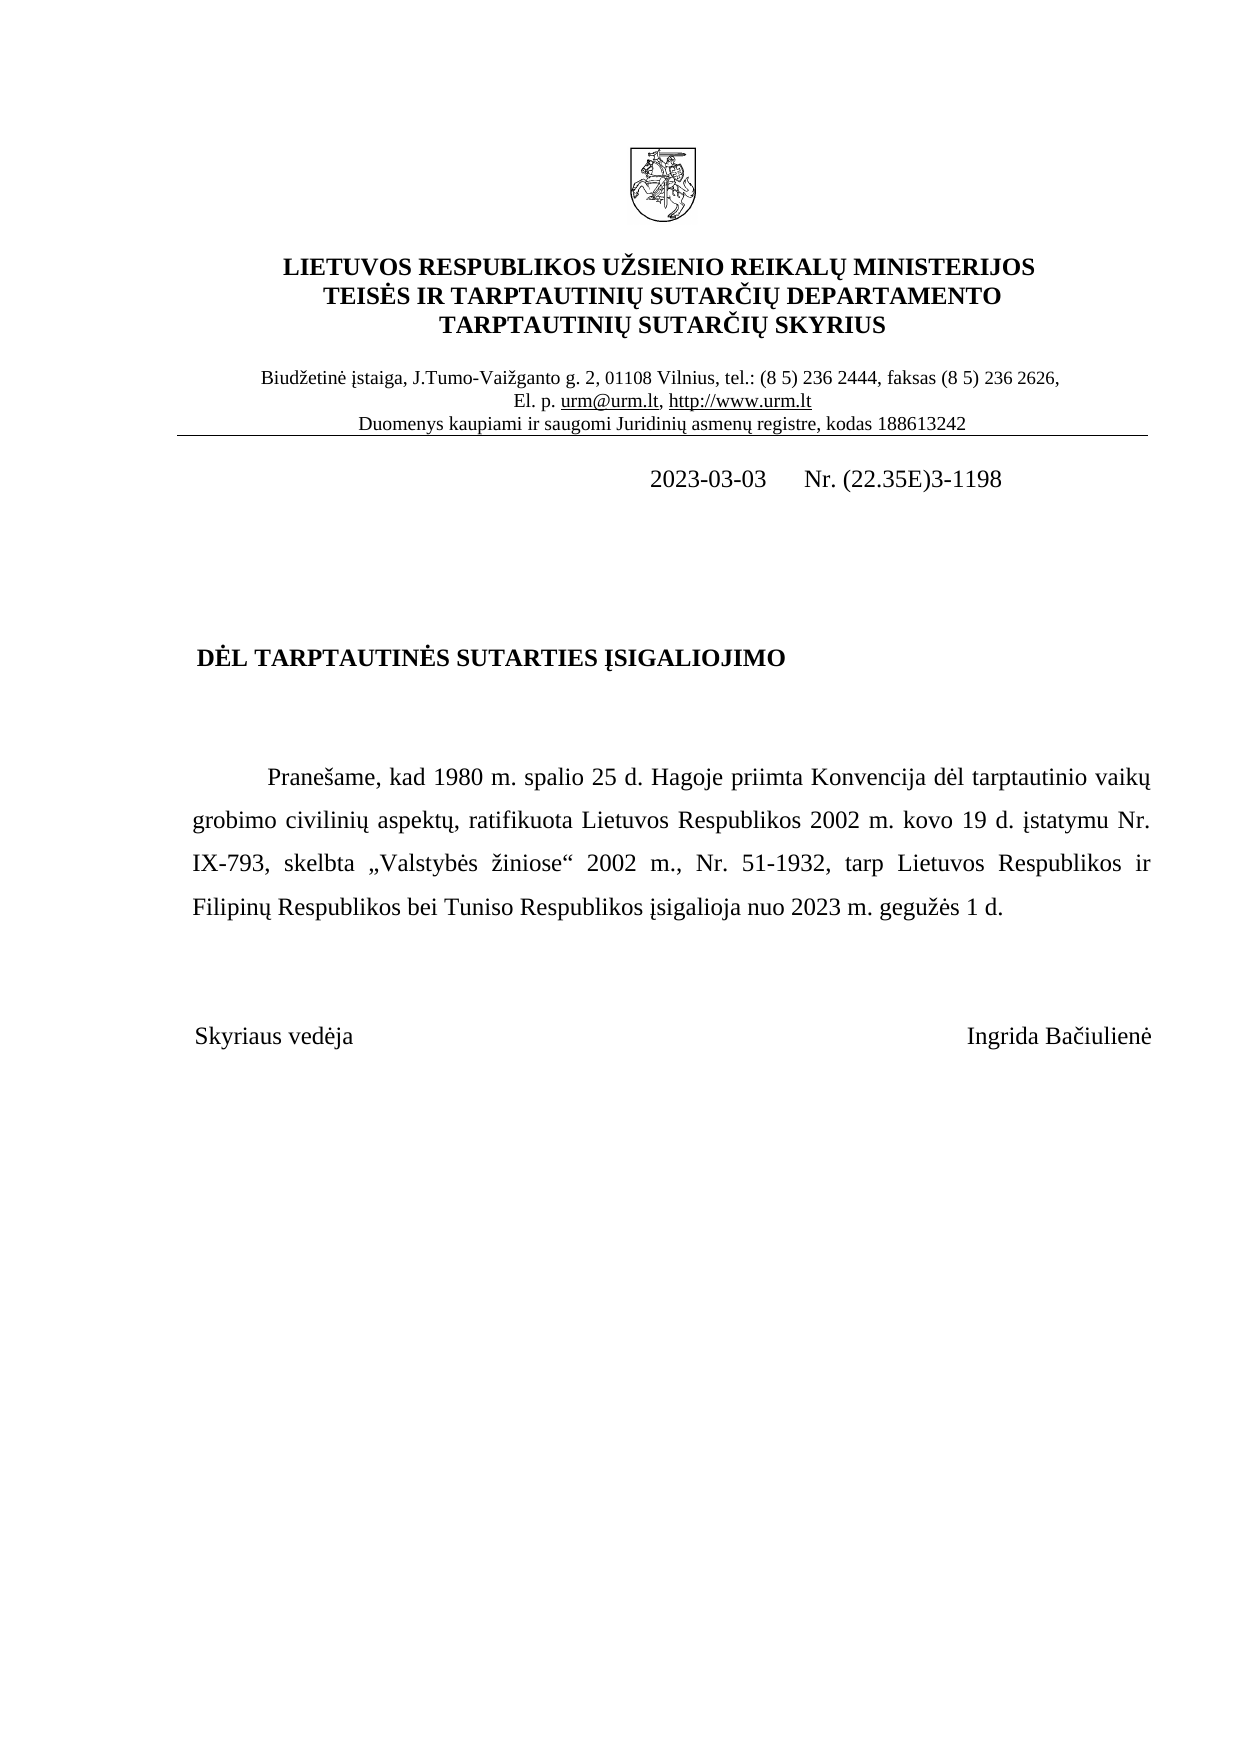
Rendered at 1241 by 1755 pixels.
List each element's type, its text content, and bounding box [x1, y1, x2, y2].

table_header Ingrida Bačiulienė [798, 1021, 1152, 1050]
table_header LIETUVOS RESPUBLIKOS UŽSIENIO REIKALŲ MINISTERIJOS TEISĖS IR TARPTAUTINIŲ SUTARČIŲ DEPARTAMENTo Tarptautinių sutarčių skyrius Biudžetinė įstaiga, J.Tumo-Vaižganto g. 2, 01108 Vilnius, tel.: (8 5) 236 2444, faksas (8 5) 236 2626, El. p. urm@urm.lt, http://www.urm.lt Duomenys kaupiami ir saugomi Juridinių asmenų registre, kodas 188613242 [177, 118, 1148, 435]
text Pranešame, kad 1980 m. spalio 25 d. Hagoje priimta Konvencija dėl tarptautinio vaikų grobimo civilinių aspektų, ratifikuota Lietuvos Respublikos 2002 m. kovo 19 d. įstatymu Nr. IX-793, skelbta „Valstybės žiniose“ 2002 m., Nr. 51-1932, tarp Lietuvos Respublikos ir Filipinų Respublikos bei Tuniso Respublikos įsigalioja nuo 2023 m. gegužės 1 d. [192, 762, 1152, 920]
table_cell [177, 644, 182, 733]
table_header [665, 1021, 798, 1050]
table_cell [177, 464, 182, 643]
table_cell 2023-03-03 Nr. (22.35E)3-1198 [650, 464, 1153, 643]
table_header [1148, 118, 1153, 464]
table_header Skyriaus vedėja [196, 1021, 664, 1050]
table_cell DĖL TARPTAUTINĖS SUTARTIES ĮSIGALIOJIMO [182, 644, 1153, 733]
table_cell [182, 464, 650, 643]
table_header [177, 436, 1148, 464]
